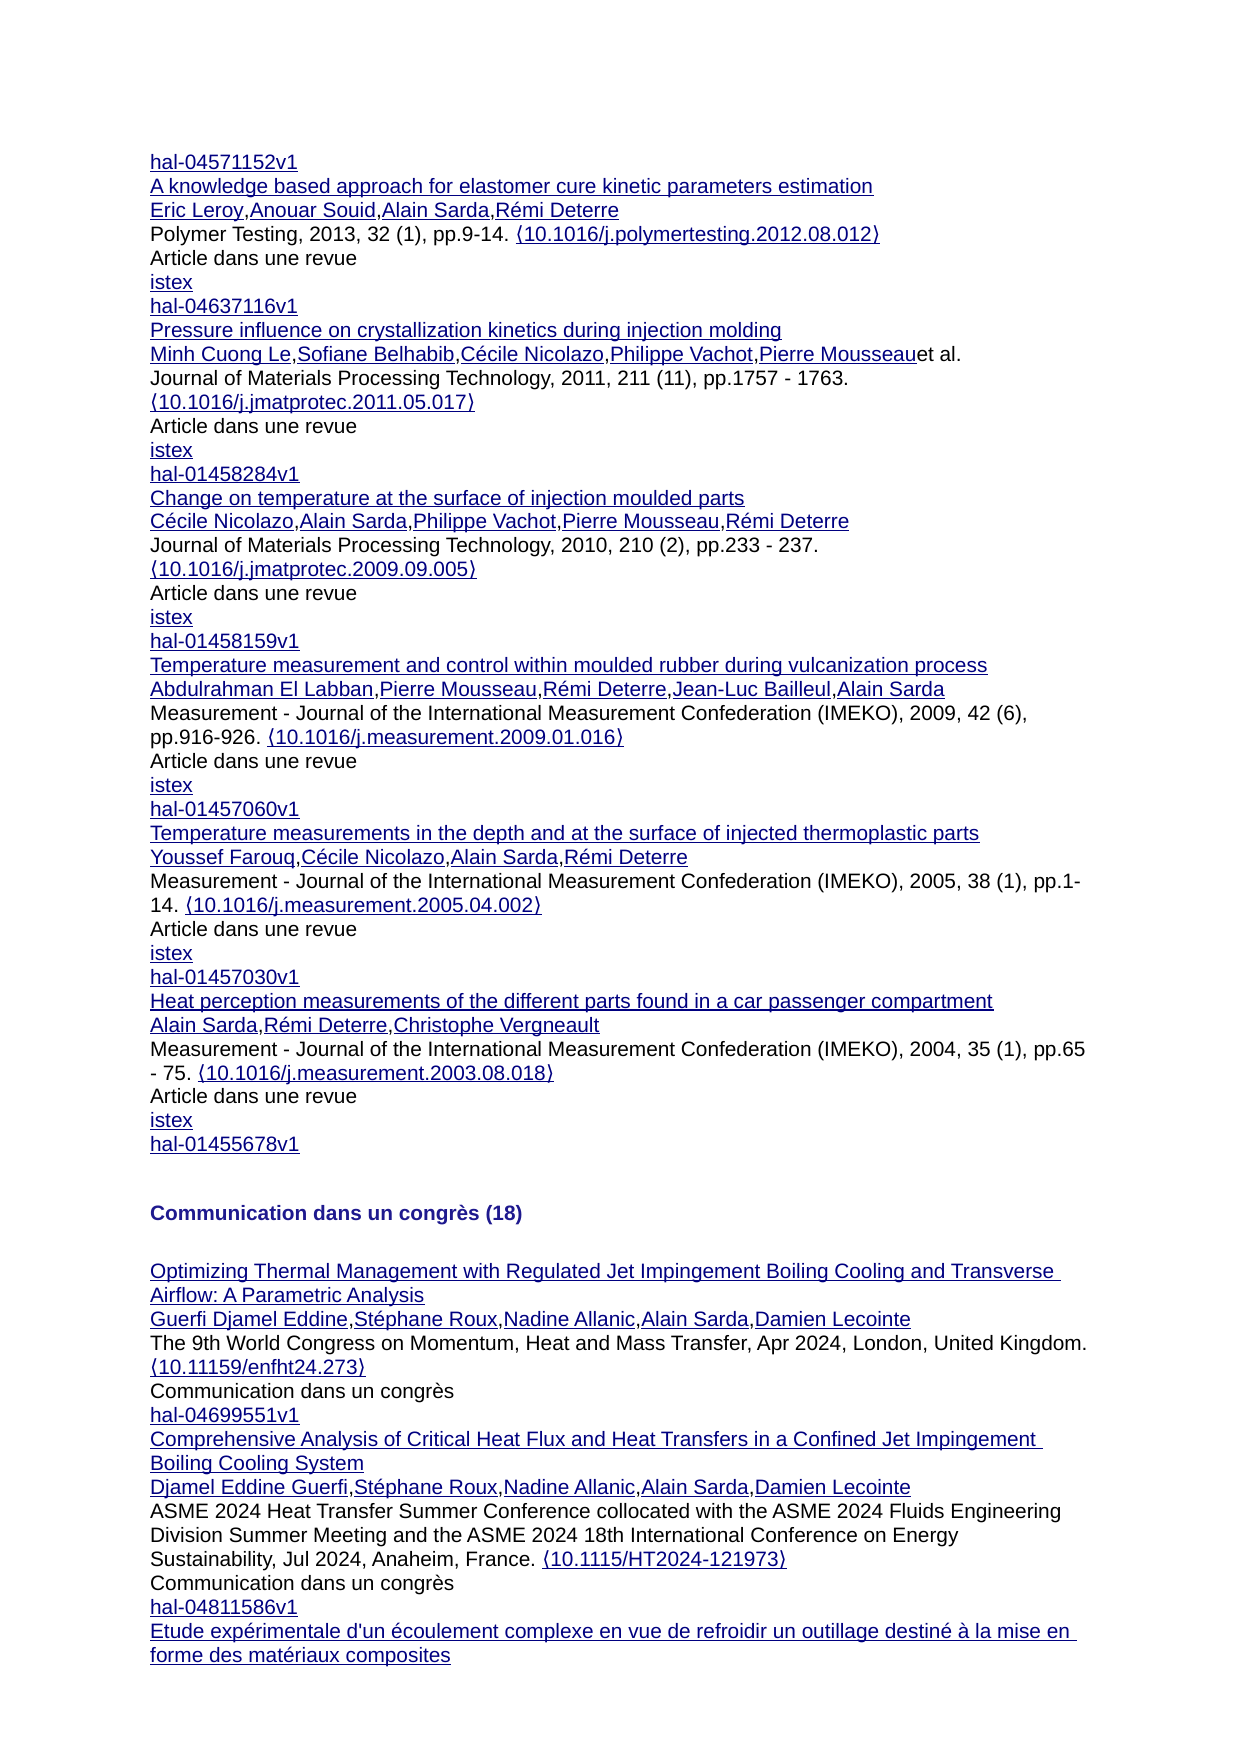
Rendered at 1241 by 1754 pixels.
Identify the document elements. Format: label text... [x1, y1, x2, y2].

table_cell Pressure influence on crystallization kinetics during injection molding Minh Cuong Le,Sofiane Belhabib,Cécile Nicolazo,Philippe Vachot,Pierre Mousseauet al. Journal of Materials Processing Technology, 2011, 211 (11), pp.1757 - 1763. ⟨10.1016/j.jmatprotec.2011.05.017⟩ Article dans une revue istex hal-01458284v1 [150, 318, 1090, 485]
table_cell Comprehensive Analysis of Critical Heat Flux and Heat Transfers in a Confined Jet Impingement Boiling Cooling System Djamel Eddine Guerfi,Stéphane Roux,Nadine Allanic,Alain Sarda,Damien Lecointe ASME 2024 Heat Transfer Summer Conference collocated with the ASME 2024 Fluids Engineering Division Summer Meeting and the ASME 2024 18th International Conference on Energy Sustainability, Jul 2024, Anaheim, France. ⟨10.1115/HT2024-121973⟩ Communication dans un congrès hal-04811586v1 [150, 1427, 1090, 1619]
table_cell Temperature measurements in the depth and at the surface of injected thermoplastic parts Youssef Farouq,Cécile Nicolazo,Alain Sarda,Rémi Deterre Measurement - Journal of the International Measurement Confederation (IMEKO), 2005, 38 (1), pp.1-14. ⟨10.1016/j.measurement.2005.04.002⟩ Article dans une revue istex hal-01457030v1 [150, 821, 1090, 988]
table_cell Change on temperature at the surface of injection moulded parts Cécile Nicolazo,Alain Sarda,Philippe Vachot,Pierre Mousseau,Rémi Deterre Journal of Materials Processing Technology, 2010, 210 (2), pp.233 - 237. ⟨10.1016/j.jmatprotec.2009.09.005⟩ Article dans une revue istex hal-01458159v1 [150, 485, 1090, 653]
table_cell Temperature measurement and control within moulded rubber during vulcanization process Abdulrahman El Labban,Pierre Mousseau,Rémi Deterre,Jean-Luc Bailleul,Alain Sarda Measurement - Journal of the International Measurement Confederation (IMEKO), 2009, 42 (6), pp.916-926. ⟨10.1016/j.measurement.2009.01.016⟩ Article dans une revue istex hal-01457060v1 [150, 653, 1090, 821]
table_cell Heat perception measurements of the different parts found in a car passenger compartment Alain Sarda,Rémi Deterre,Christophe Vergneault Measurement - Journal of the International Measurement Confederation (IMEKO), 2004, 35 (1), pp.65 - 75. ⟨10.1016/j.measurement.2003.08.018⟩ Article dans une revue istex hal-01455678v1 [150, 989, 1090, 1156]
table_cell Etude expérimentale d'un écoulement complexe en vue de refroidir un outillage destiné à la mise en forme des matériaux composites [150, 1619, 1090, 1667]
table_cell hal-04571152v1 [150, 150, 1090, 174]
subtitle Communication dans un congrès (18) [150, 1201, 1090, 1225]
table_cell A knowledge based approach for elastomer cure kinetic parameters estimation Eric Leroy,Anouar Souid,Alain Sarda,Rémi Deterre Polymer Testing, 2013, 32 (1), pp.9-14. ⟨10.1016/j.polymertesting.2012.08.012⟩ Article dans une revue istex hal-04637116v1 [150, 174, 1090, 318]
table_header Optimizing Thermal Management with Regulated Jet Impingement Boiling Cooling and Transverse Airflow: A Parametric Analysis Guerfi Djamel Eddine,Stéphane Roux,Nadine Allanic,Alain Sarda,Damien Lecointe The 9th World Congress on Momentum, Heat and Mass Transfer, Apr 2024, London, United Kingdom. ⟨10.11159/enfht24.273⟩ Communication dans un congrès hal-04699551v1 [150, 1259, 1090, 1427]
